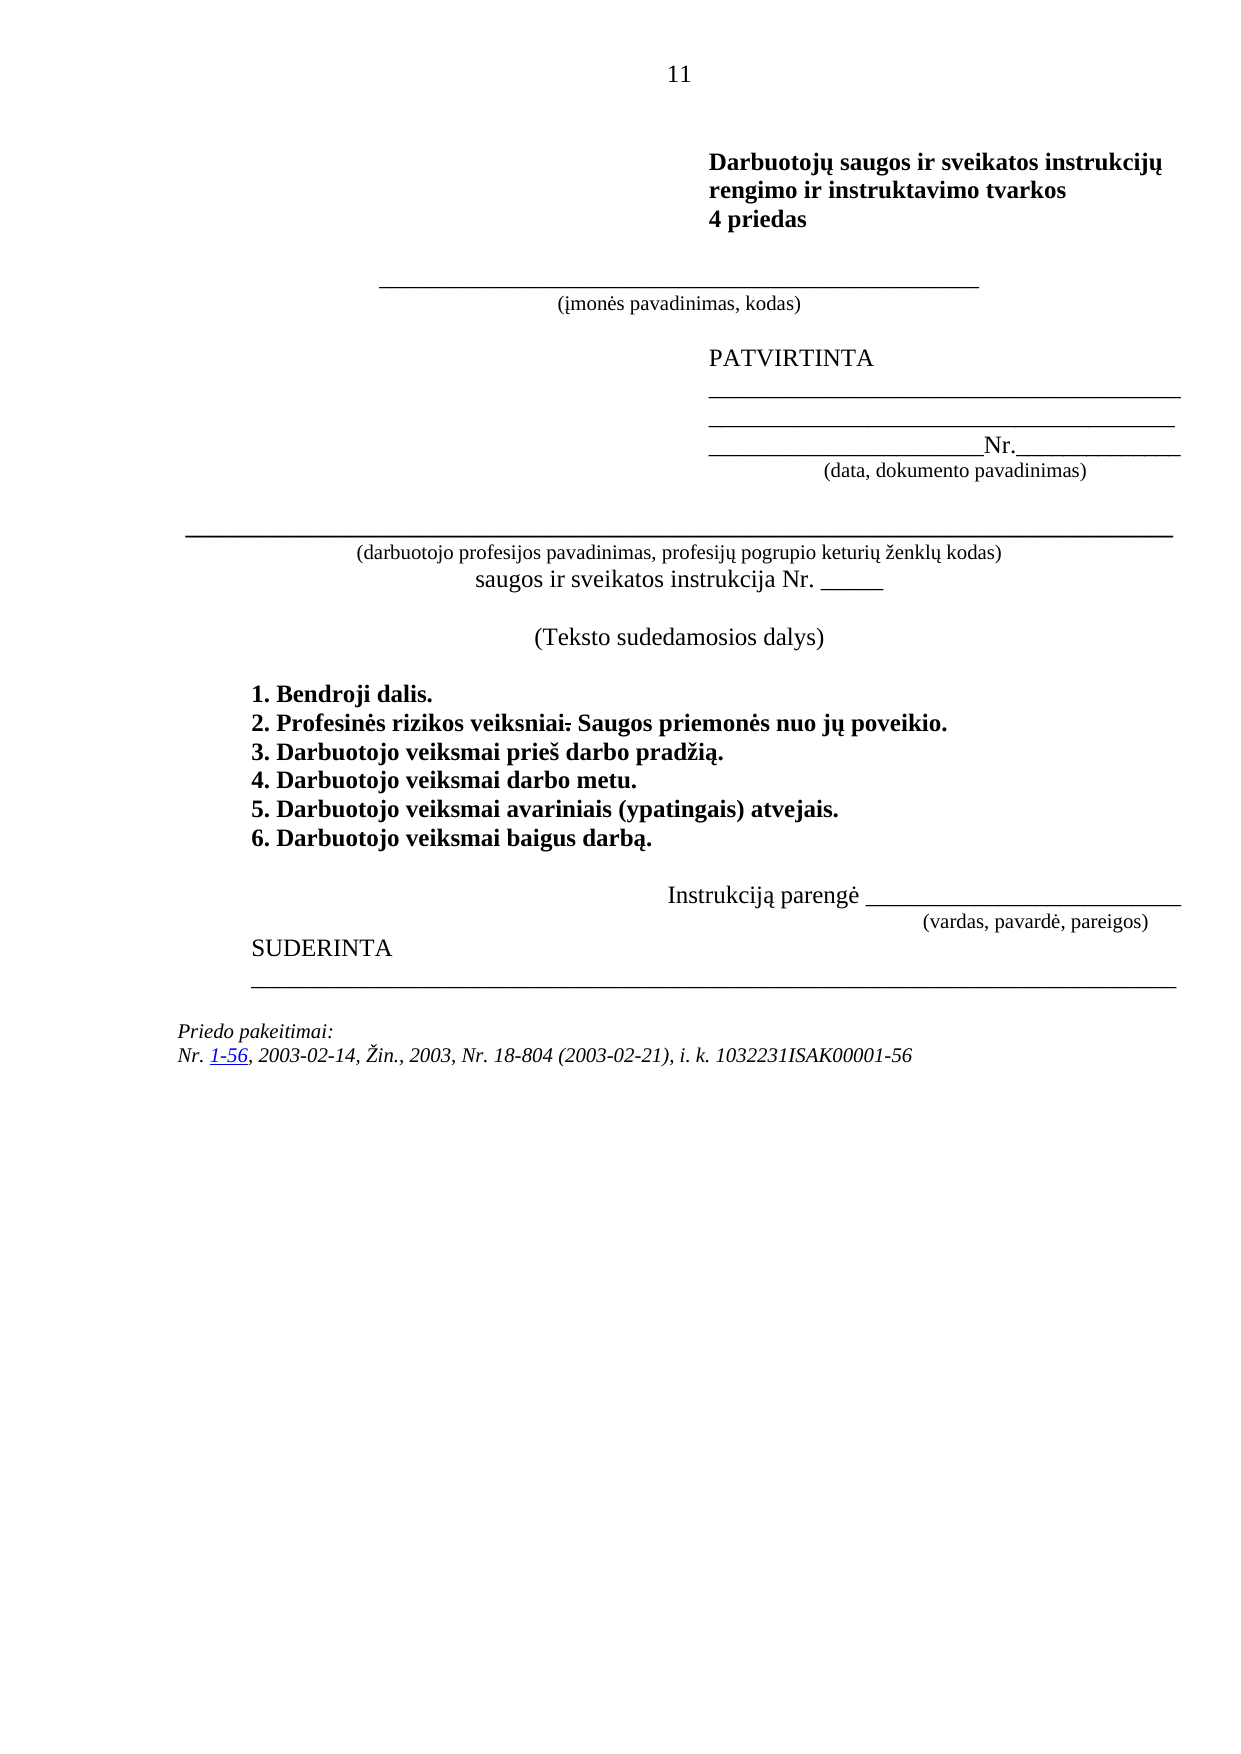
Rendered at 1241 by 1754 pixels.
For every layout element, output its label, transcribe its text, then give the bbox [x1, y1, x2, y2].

text 4. Darbuotojo veiksmai darbo metu. [177, 765, 1181, 794]
text 2. Profesinės rizikos veiksniai. Saugos priemonės nuo jų poveikio. [177, 708, 1181, 737]
text 5. Darbuotojo veiksmai avariniais (ypatingais) atvejais. [177, 794, 1181, 823]
text Priedo pakeitimai: [177, 1019, 1181, 1043]
text (darbuotojo profesijos pavadinimas, profesijų pogrupio keturių ženklų kodas) [177, 540, 1181, 564]
text __________________________________________________________________________ [177, 962, 1181, 991]
text (Teksto sudedamosios dalys) [177, 622, 1181, 650]
text saugos ir sveikatos instrukcija Nr. _____ [177, 564, 1181, 593]
text Instrukciją parengė [177, 880, 1181, 909]
text ______________________Nr. [177, 430, 1181, 458]
text rengimo ir instruktavimo tvarkos [177, 176, 1181, 204]
text 6. Darbuotojo veiksmai baigus darbą. [177, 823, 1181, 852]
text (data, dokumento pavadinimas) [177, 458, 1181, 482]
text _______________________________________________________________________________ [177, 511, 1181, 540]
text 4 priedas [177, 204, 1181, 233]
text Darbuotojų saugos ir sveikatos instrukcijų [177, 147, 1181, 176]
text Nr. 1-56, 2003-02-14, Žin., 2003, Nr. 18-804 (2003-02-21), i. k. 1032231ISAK00001-56 [177, 1043, 1181, 1067]
text PATVIRTINTA [177, 343, 1181, 372]
text (vardas, pavardė, pareigos) [177, 909, 1181, 933]
text SUDERINTA [177, 933, 1181, 962]
text 3. Darbuotojo veiksmai prieš darbo pradžią. [177, 737, 1181, 765]
text (įmonės pavadinimas, kodas) [177, 291, 1181, 315]
text 1. Bendroji dalis. [177, 679, 1181, 708]
